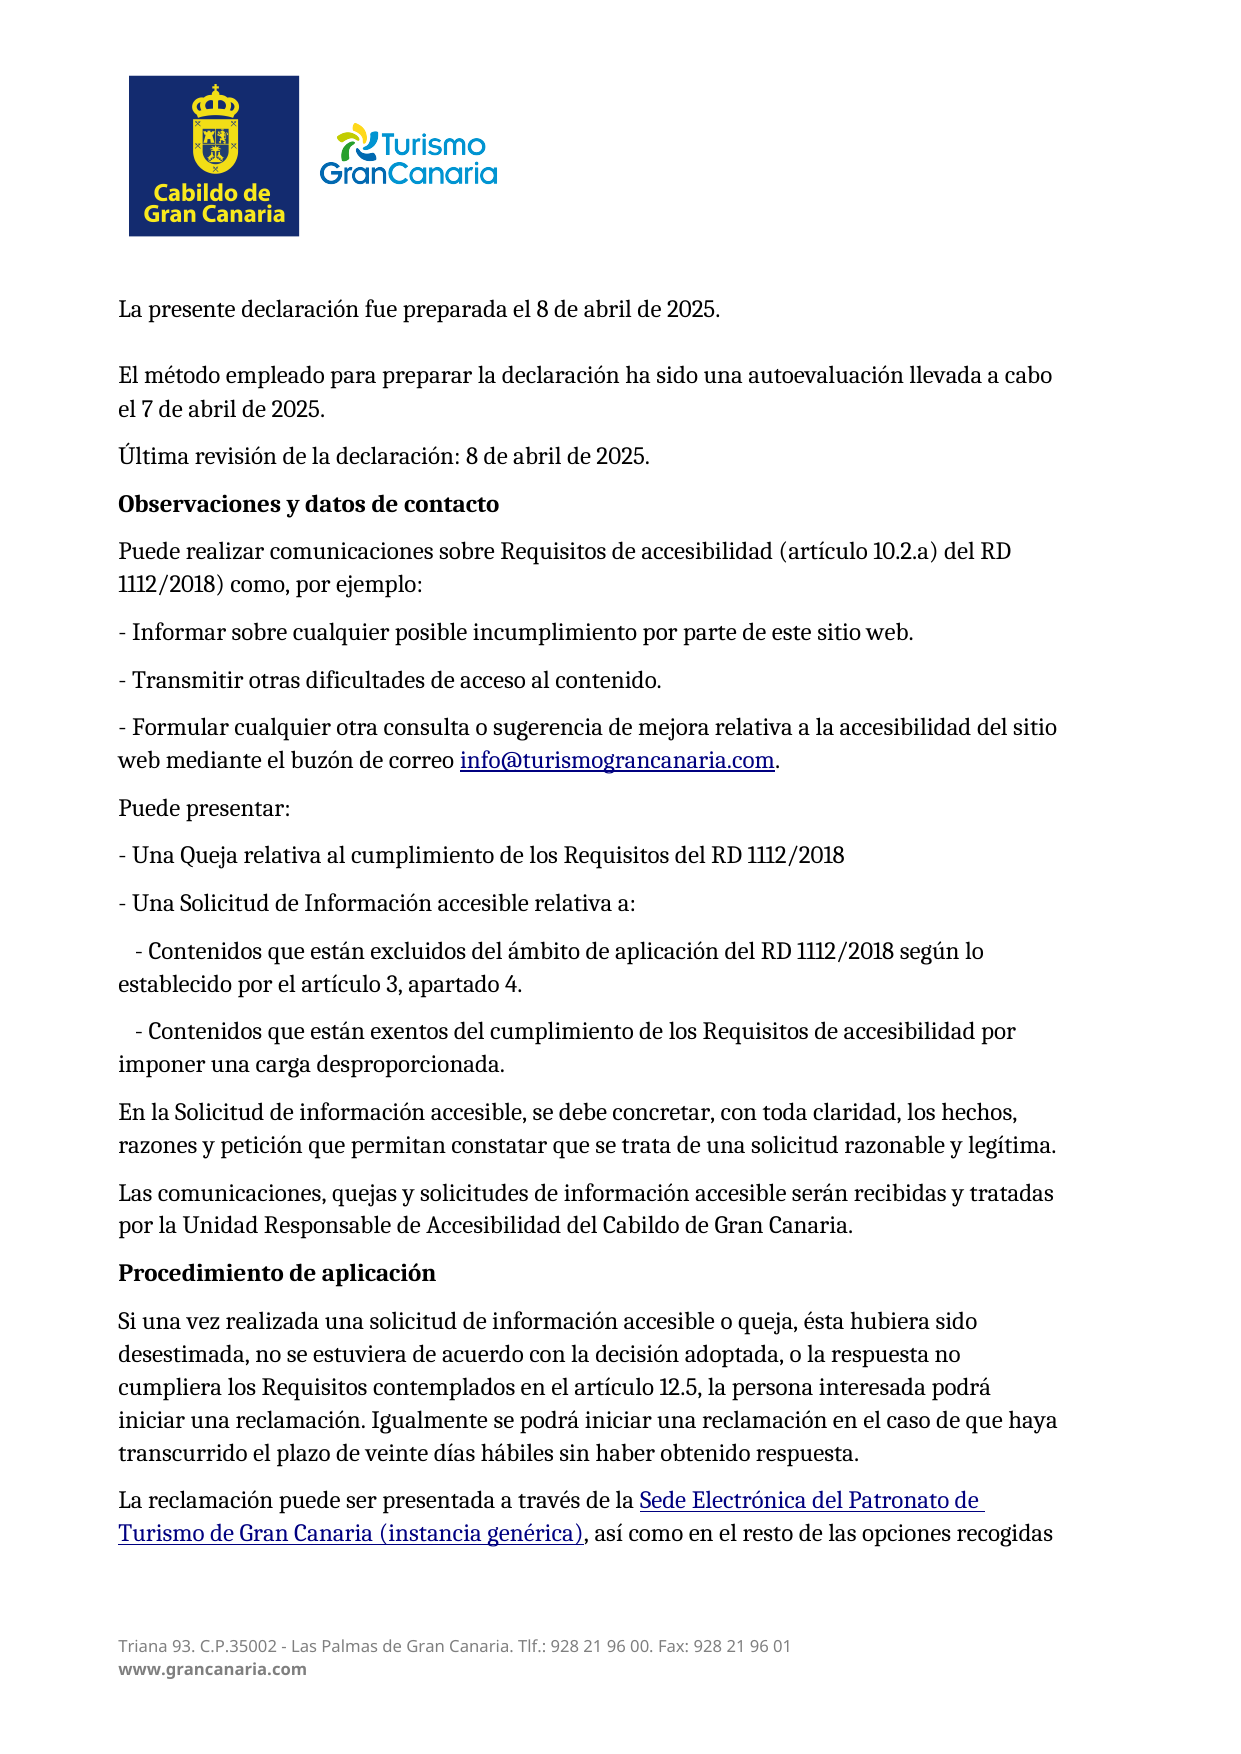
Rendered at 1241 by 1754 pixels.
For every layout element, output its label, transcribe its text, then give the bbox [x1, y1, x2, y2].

text Última revisión de la declaración: 8 de abril de 2025. [118, 442, 1063, 471]
text - Transmitir otras dificultades de acceso al contenido. [118, 666, 1063, 694]
text Puede realizar comunicaciones sobre Requisitos de accesibilidad (artículo 10.2.a) del RD 1112/2018) como, por ejemplo: [118, 537, 1063, 599]
text Procedimiento de aplicación [118, 1259, 1063, 1288]
text La reclamación puede ser presentada a través de la Sede Electrónica del Patronato de Turismo de Gran Canaria (instancia genérica), así como en el resto de las opciones recogidas [118, 1486, 1063, 1548]
text La presente declaración fue preparada el 8 de abril de 2025. El método empleado para preparar la declaración ha sido una autoevaluación llevada a cabo el 7 de abril de 2025. [118, 295, 1063, 423]
text Si una vez realizada una solicitud de información accesible o queja, ésta hubiera sido desestimada, no se estuviera de acuerdo con la decisión adoptada, o la respuesta no cumpliera los Requisitos contemplados en el artículo 12.5, la persona interesada podrá iniciar una reclamación. Igualmente se podrá iniciar una reclamación en el caso de que haya transcurrido el plazo de veinte días hábiles sin haber obtenido respuesta. [118, 1307, 1063, 1467]
text - Informar sobre cualquier posible incumplimiento por parte de este sitio web. [118, 618, 1063, 647]
text Las comunicaciones, quejas y solicitudes de información accesible serán recibidas y tratadas por la Unidad Responsable de Accesibilidad del Cabildo de Gran Canaria. [118, 1178, 1063, 1240]
text En la Solicitud de información accesible, se debe concretar, con toda claridad, los hechos, razones y petición que permitan constatar que se trata de una solicitud razonable y legítima. [118, 1098, 1063, 1159]
text - Una Solicitud de Información accesible relativa a: [118, 889, 1063, 918]
text - Formular cualquier otra consulta o sugerencia de mejora relativa a la accesibilidad del sitio web mediante el buzón de correo info@turismograncanaria.com. [118, 713, 1063, 775]
text - Contenidos que están exentos del cumplimiento de los Requisitos de accesibilidad por imponer una carga desproporcionada. [118, 1017, 1063, 1079]
picture [116, 63, 525, 250]
text - Una Queja relativa al cumplimiento de los Requisitos del RD 1112/2018 [118, 841, 1063, 870]
text - Contenidos que están excluidos del ámbito de aplicación del RD 1112/2018 según lo establecido por el artículo 3, apartado 4. [118, 937, 1063, 998]
text Observaciones y datos de contacto [118, 490, 1063, 518]
text Puede presentar: [118, 794, 1063, 822]
